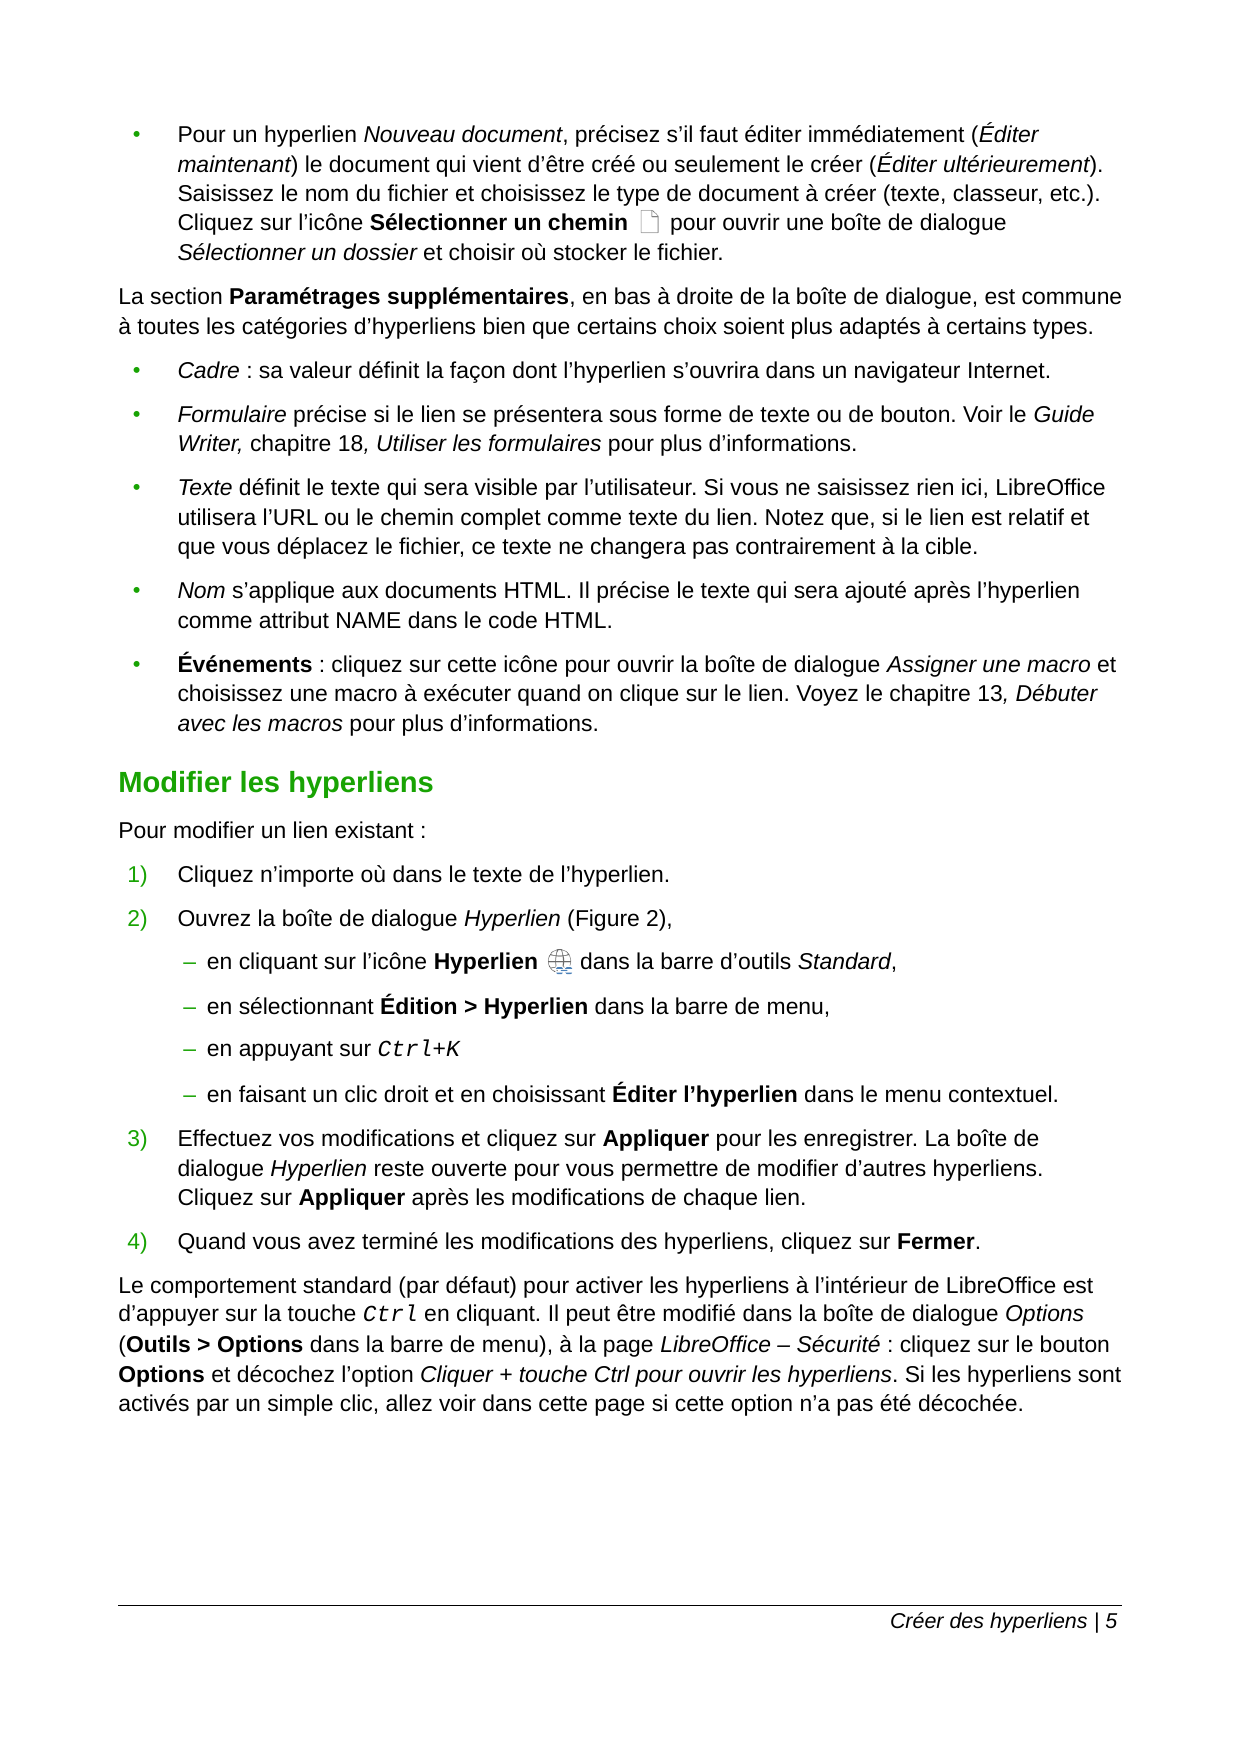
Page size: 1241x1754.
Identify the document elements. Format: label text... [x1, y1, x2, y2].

list Nom s’applique aux documents HTML. Il précise le texte qui sera ajouté après l’hyperlien comme attribut NAME dans le code HTML. [133, 574, 1122, 633]
list Ouvrez la boîte de dialogue Hyperlien (Figure 2), [148, 902, 1122, 931]
list Quand vous avez terminé les modifications des hyperliens, cliquez sur Fermer. [148, 1225, 1122, 1254]
text Le comportement standard (par défaut) pour activer les hyperliens à l’intérieur de LibreOffice est d’appuyer sur la touche Ctrl en cliquant. Il peut être modifié dans la boîte de dialogue Options (Outils > Options dans la barre de menu), à la page LibreOffice – Sécurité : cliquez sur le bouton Options et décochez l’option Cliquer + touche Ctrl pour ouvrir les hyperliens. Si les hyperliens sont activés par un simple clic, allez voir dans cette page si cette option n’a pas été décochée. [118, 1269, 1122, 1416]
list Effectuez vos modifications et cliquez sur Appliquer pour les enregistrer. La boîte de dialogue Hyperlien reste ouverte pour vous permettre de modifier d’autres hyperliens. Cliquez sur Appliquer après les modifications de chaque lien. [148, 1122, 1122, 1210]
list en faisant un clic droit et en choisissant Éditer l’hyperlien dans le menu contextuel. [183, 1078, 1122, 1107]
list Formulaire précise si le lien se présentera sous forme de texte ou de bouton. Voir le Guide Writer, chapitre 18, Utiliser les formulaires pour plus d’informations. [133, 398, 1122, 457]
list Pour un hyperlien Nouveau document, précisez s’il faut éditer immédiatement (Éditer maintenant) le document qui vient d’être créé ou seulement le créer (Éditer ultérieurement). Saisissez le nom du fichier et choisissez le type de document à créer (texte, classeur, etc.). Cliquez sur l’icône Sélectionner un chemin pour ouvrir une boîte de dialogue Sélectionner un dossier et choisir où stocker le fichier. [133, 118, 1122, 266]
text La section Paramétrages supplémentaires, en bas à droite de la boîte de dialogue, est commune à toutes les catégories d’hyperliens bien que certains choix soient plus adaptés à certains types. [118, 280, 1122, 339]
list Texte définit le texte qui sera visible par l’utilisateur. Si vous ne saisissez rien ici, LibreOffice utilisera l’URL ou le chemin complet comme texte du lien. Notez que, si le lien est relatif et que vous déplacez le fichier, ce texte ne changera pas contrairement à la cible. [133, 471, 1122, 560]
list en appuyant sur Ctrl+K [183, 1034, 1122, 1063]
list en sélectionnant Édition > Hyperlien dans la barre de menu, [183, 990, 1122, 1019]
list en cliquant sur l’icône Hyperlien [183, 946, 544, 975]
text Pour modifier un lien existant : [118, 813, 1122, 843]
list Cadre : sa valeur définit la façon dont l’hyperlien s’ouvrira dans un navigateur Internet. [133, 354, 1122, 383]
picture [544, 946, 574, 976]
picture [634, 206, 664, 236]
list dans la barre d’outils Standard, [574, 946, 1122, 975]
list Cliquez n’importe où dans le texte de l’hyperlien. [148, 858, 1122, 887]
subtitle Modifier les hyperliens [118, 765, 1122, 799]
list Événements : cliquez sur cette icône pour ouvrir la boîte de dialogue Assigner une macro et choisissez une macro à exécuter quand on clique sur le lien. Voyez le chapitre 13, Débuter avec les macros pour plus d’informations. [133, 648, 1122, 736]
